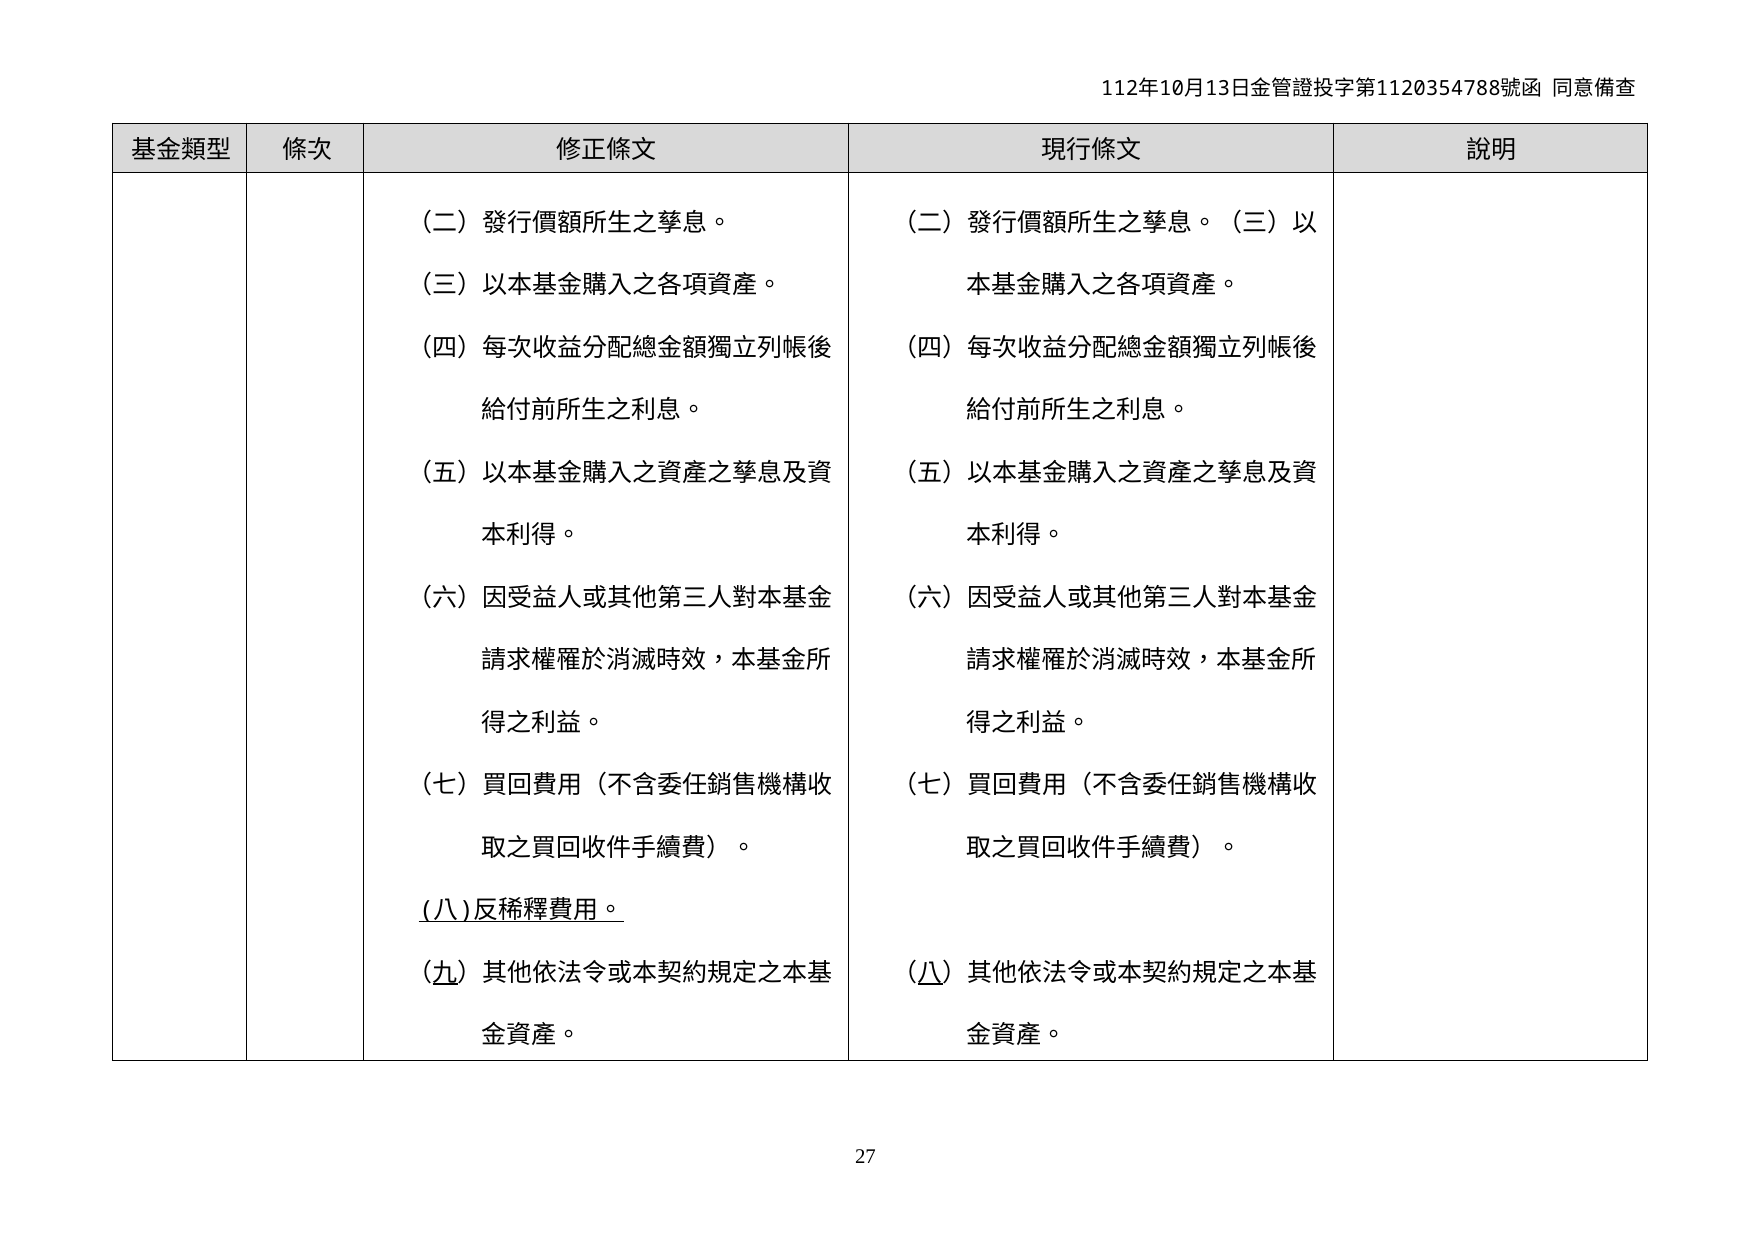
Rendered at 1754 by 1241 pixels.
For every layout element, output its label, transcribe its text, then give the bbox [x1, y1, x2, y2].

table_cell [113, 173, 246, 1059]
table_cell （二）發行價額所生之孳息。（三）以本基金購入之各項資產。 （四）每次收益分配總金額獨立列帳後給付前所生之利息。 （五）以本基金購入之資產之孳息及資本利得。 （六）因受益人或其他第三人對本基金請求權罹於消滅時效，本基金所得之利益。 （七）買回費用（不含委任銷售機構收取之買回收件手續費）。 （八）其他依法令或本契約規定之本基金資產。 [849, 173, 1333, 1059]
table_cell [247, 173, 363, 1059]
table_cell （二）發行價額所生之孳息。 （三）以本基金購入之各項資產。 （四）每次收益分配總金額獨立列帳後給付前所生之利息。 （五）以本基金購入之資產之孳息及資本利得。 （六）因受益人或其他第三人對本基金請求權罹於消滅時效，本基金所得之利益。 （七）買回費用（不含委任銷售機構收取之買回收件手續費）。 (八)反稀釋費用。 （九）其他依法令或本契約規定之本基金資產。 [364, 173, 848, 1059]
table_header 基金類型 [113, 124, 246, 172]
table_header 說明 [1334, 124, 1647, 172]
table_header 條次 [247, 124, 363, 172]
table_header 現行條文 [849, 124, 1333, 172]
table_cell [1334, 173, 1647, 1059]
table_header 修正條文 [364, 124, 848, 172]
